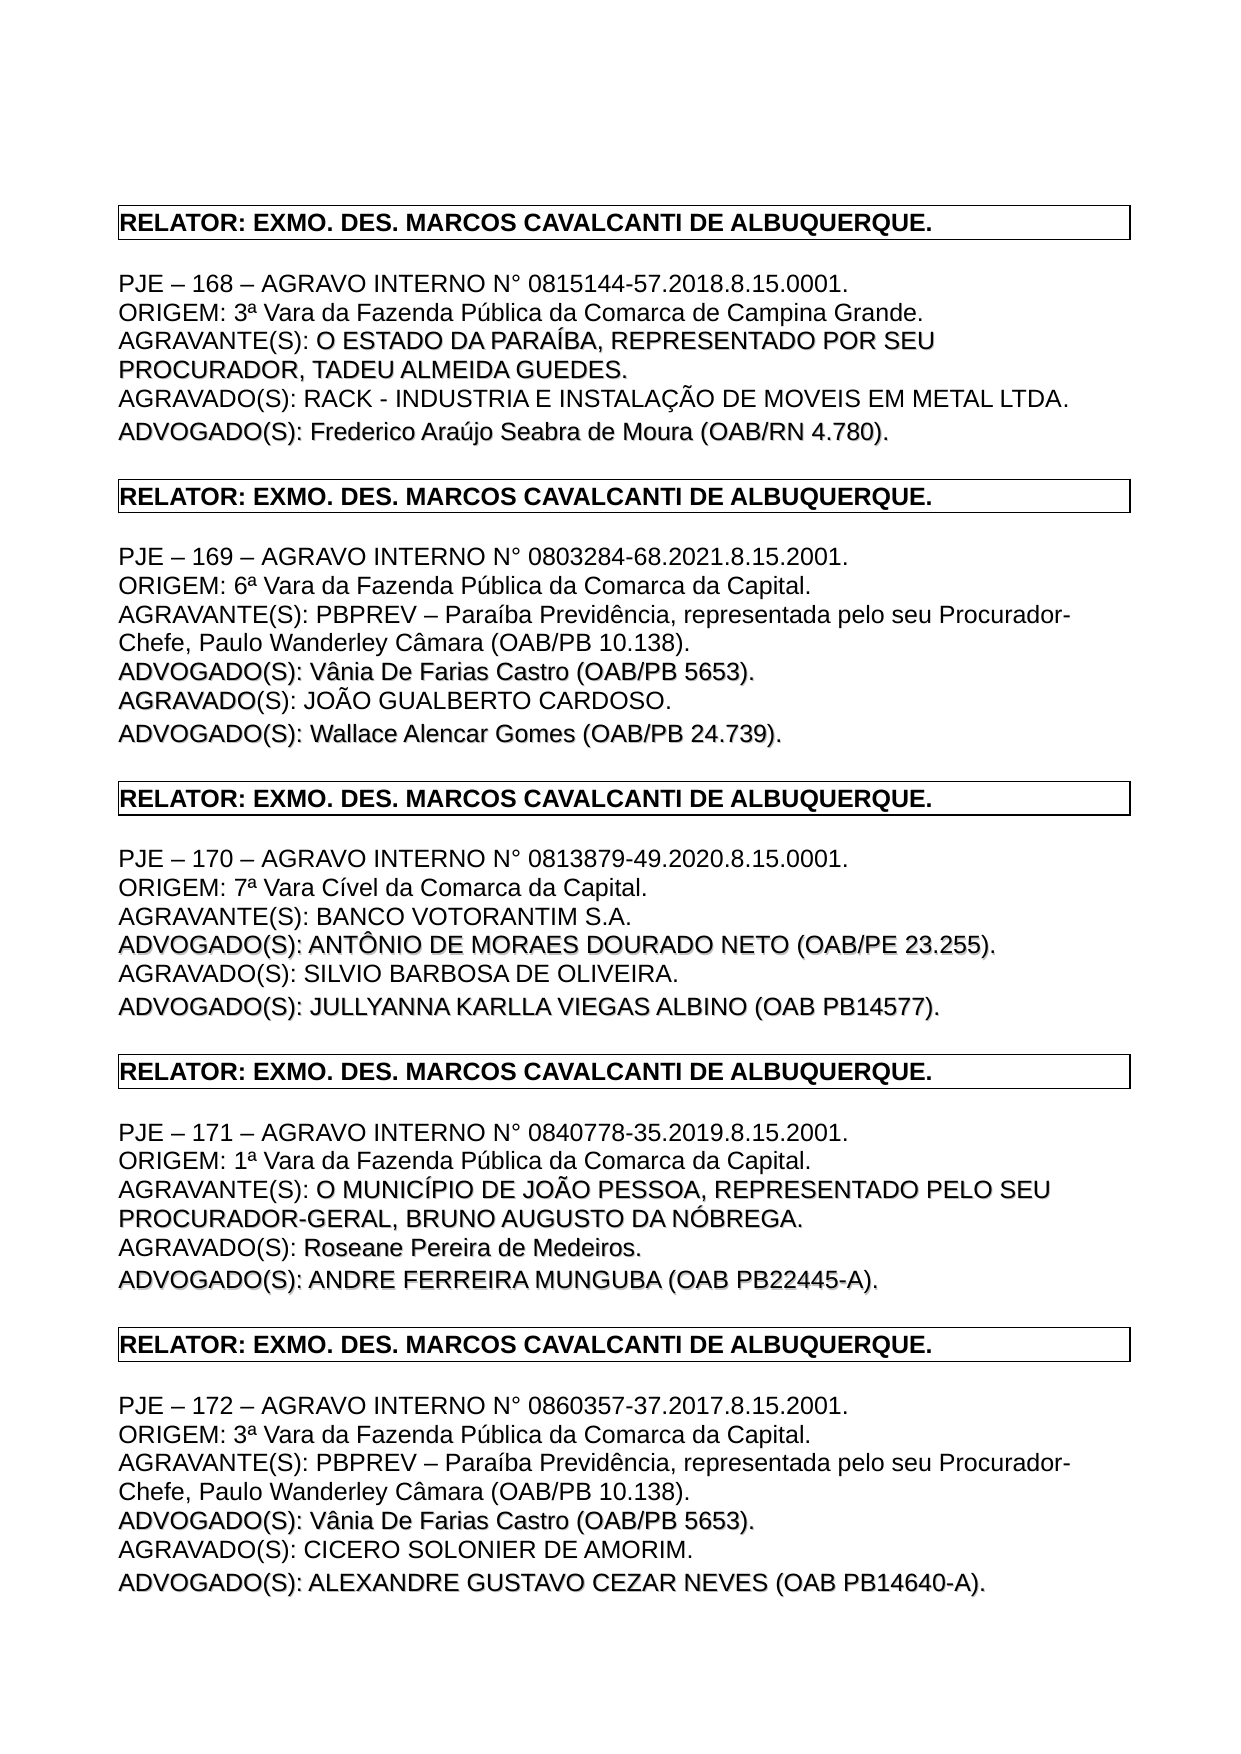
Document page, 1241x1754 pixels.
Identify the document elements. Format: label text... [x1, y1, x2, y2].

text AGRAVADO(S): RACK - INDUSTRIA E INSTALAÇÃO DE MOVEIS EM METAL LTDA. [118, 384, 1122, 413]
text AGRAVANTE(S): O ESTADO DA PARAÍBA, REPRESENTADO POR SEU PROCURADOR, TADEU ALMEIDA GUEDES. [118, 326, 1122, 384]
text ADVOGADO(S): JULLYANNA KARLLA VIEGAS ALBINO (OAB PB14577). [118, 992, 1131, 1021]
text ORIGEM: 1ª Vara da Fazenda Pública da Comarca da Capital. [118, 1146, 1122, 1175]
text ORIGEM: 7ª Vara Cível da Comarca da Capital. [118, 873, 1122, 902]
text AGRAVADO(S): Roseane Pereira de Medeiros. [118, 1233, 1122, 1261]
text ORIGEM: 3ª Vara da Fazenda Pública da Comarca de Campina Grande. [118, 298, 1122, 326]
text ADVOGADO(S): ANTÔNIO DE MORAES DOURADO NETO (OAB/PE 23.255). [118, 931, 1122, 959]
text RELATOR: EXMO. DES. MARCOS CAVALCANTI DE ALBUQUERQUE. [119, 206, 1129, 239]
text AGRAVANTE(S): BANCO VOTORANTIM S.A. [118, 902, 1122, 931]
text AGRAVANTE(S): O MUNICÍPIO DE JOÃO PESSOA, REPRESENTADO PELO SEU PROCURADOR-GERAL, BRUNO AUGUSTO DA NÓBREGA. [118, 1175, 1122, 1233]
text AGRAVANTE(S): PBPREV – Paraíba Previdência, representada pelo seu Procurador-Chefe, Paulo Wanderley Câmara (OAB/PB 10.138). [118, 600, 1122, 657]
text AGRAVANTE(S): PBPREV – Paraíba Previdência, representada pelo seu Procurador-Chefe, Paulo Wanderley Câmara (OAB/PB 10.138). [118, 1448, 1122, 1506]
text PJE – 172 – AGRAVO INTERNO N° 0860357-37.2017.8.15.2001. [118, 1391, 1122, 1420]
text PJE – 170 – AGRAVO INTERNO N° 0813879-49.2020.8.15.0001. [118, 844, 1122, 873]
text RELATOR: EXMO. DES. MARCOS CAVALCANTI DE ALBUQUERQUE. [119, 1328, 1129, 1361]
text ORIGEM: 3ª Vara da Fazenda Pública da Comarca da Capital. [118, 1420, 1122, 1448]
text PJE – 168 – AGRAVO INTERNO N° 0815144-57.2018.8.15.0001. [118, 269, 1122, 298]
text RELATOR: EXMO. DES. MARCOS CAVALCANTI DE ALBUQUERQUE. [119, 782, 1129, 814]
text ADVOGADO(S): Wallace Alencar Gomes (OAB/PB 24.739). [118, 719, 1131, 748]
text RELATOR: EXMO. DES. MARCOS CAVALCANTI DE ALBUQUERQUE. [119, 1055, 1129, 1088]
text AGRAVADO(S): CICERO SOLONIER DE AMORIM. [118, 1535, 1122, 1563]
text ADVOGADO(S): Vânia De Farias Castro (OAB/PB 5653). [118, 1506, 1122, 1535]
text PJE – 169 – AGRAVO INTERNO N° 0803284-68.2021.8.15.2001. [118, 542, 1122, 571]
text AGRAVADO(S): SILVIO BARBOSA DE OLIVEIRA. [118, 959, 1122, 988]
text ADVOGADO(S): Frederico Araújo Seabra de Moura (OAB/RN 4.780). [118, 417, 1131, 446]
text ORIGEM: 6ª Vara da Fazenda Pública da Comarca da Capital. [118, 571, 1122, 600]
text ADVOGADO(S): Vânia De Farias Castro (OAB/PB 5653). [118, 657, 1122, 686]
text RELATOR: EXMO. DES. MARCOS CAVALCANTI DE ALBUQUERQUE. [119, 480, 1129, 512]
text AGRAVADO(S): JOÃO GUALBERTO CARDOSO. [118, 686, 1122, 715]
text PJE – 171 – AGRAVO INTERNO N° 0840778-35.2019.8.15.2001. [118, 1118, 1122, 1146]
text ADVOGADO(S): ALEXANDRE GUSTAVO CEZAR NEVES (OAB PB14640-A). [118, 1568, 1131, 1596]
text ADVOGADO(S): ANDRE FERREIRA MUNGUBA (OAB PB22445-A). [118, 1266, 1131, 1294]
